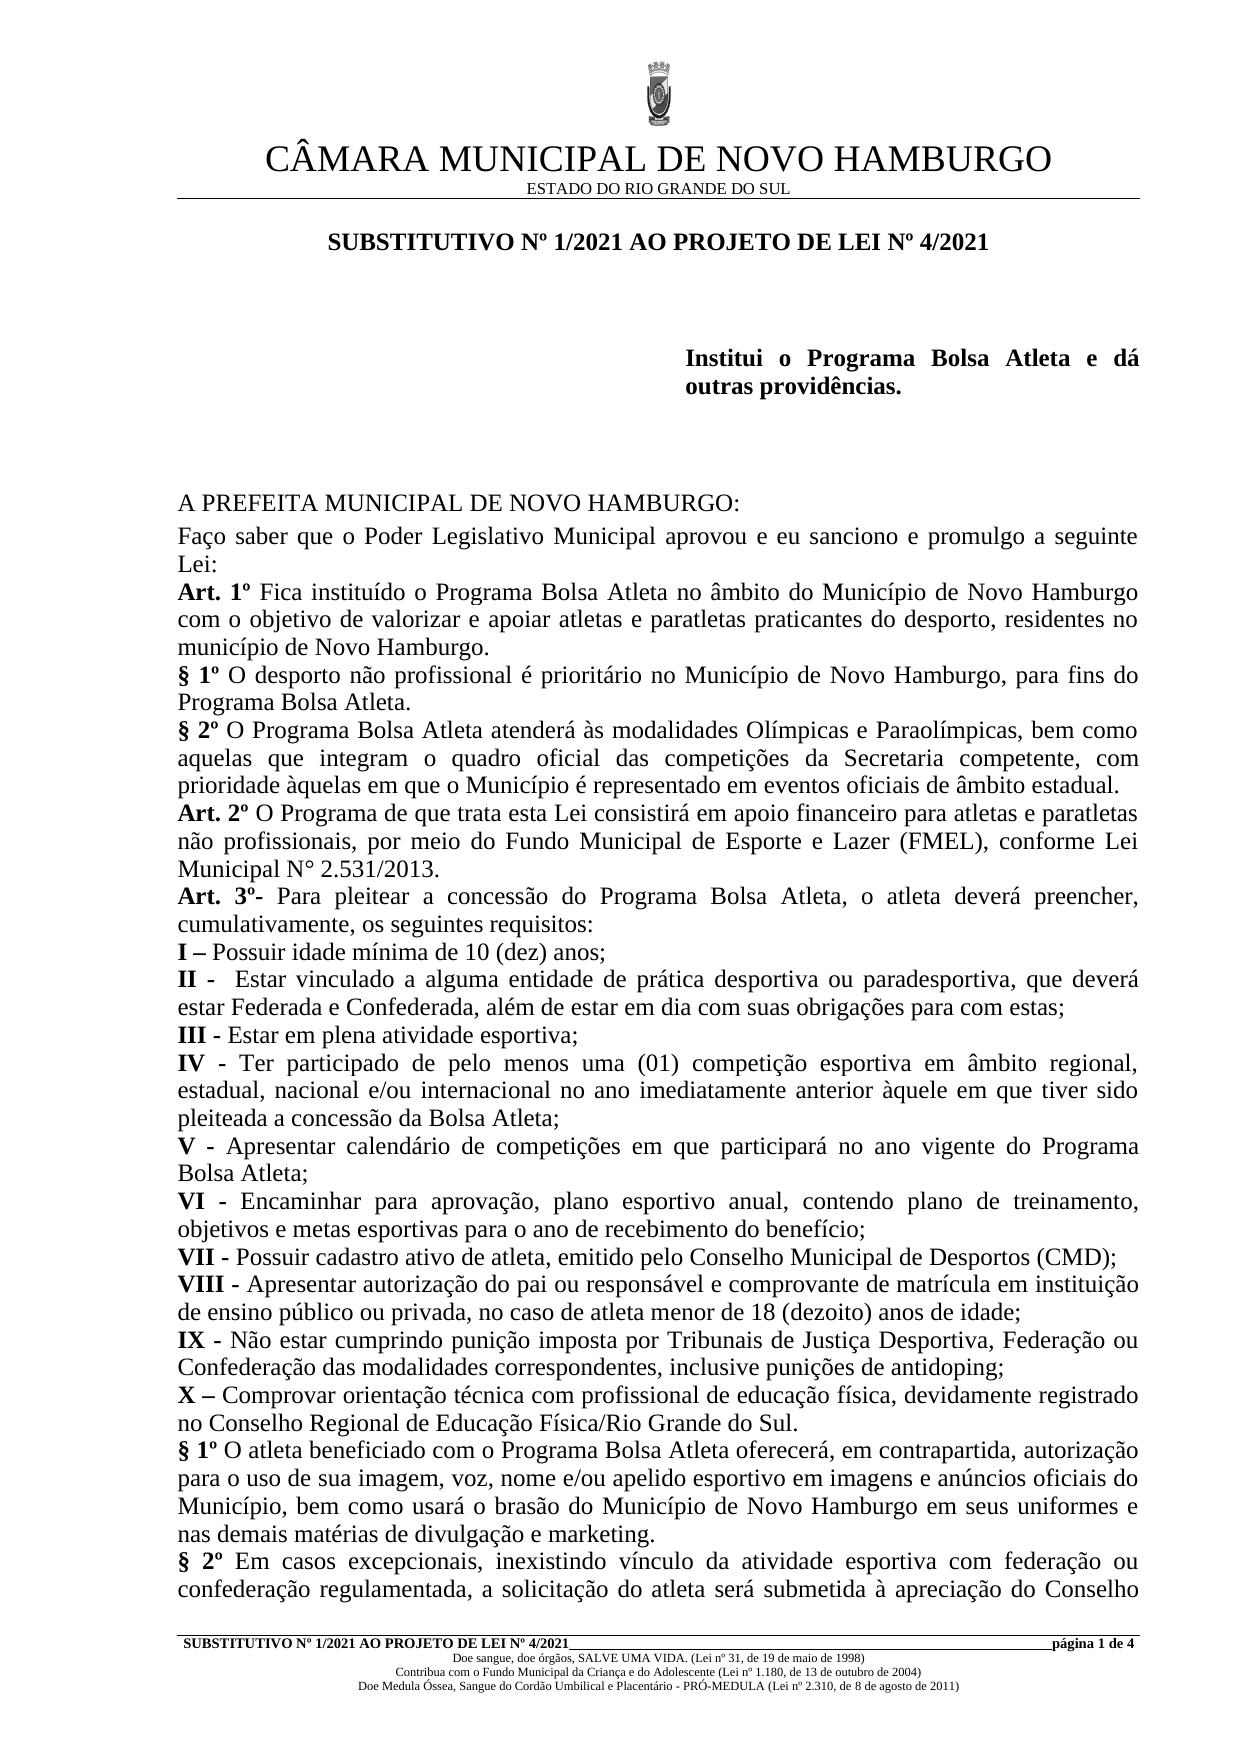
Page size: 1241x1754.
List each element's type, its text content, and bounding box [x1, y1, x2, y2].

text IX - Não estar cumprindo punição imposta por Tribunais de Justiça Desportiva, Federação ou Confederação das modalidades correspondentes, inclusive punições de antidoping; [177, 1326, 1140, 1381]
text V - Apresentar calendário de competições em que participará no ano vigente do Programa Bolsa Atleta; [177, 1132, 1140, 1187]
text III - Estar em plena atividade esportiva; [177, 1021, 1140, 1049]
text Institui o Programa Bolsa Atleta e dá outras providências. [685, 344, 1140, 400]
text A PREFEITA MUNICIPAL DE NOVO HAMBURGO: [177, 489, 1140, 516]
text Art. 1º Fica instituído o Programa Bolsa Atleta no âmbito do Município de Novo Hamburgo com o objetivo de valorizar e apoiar atletas e paratletas praticantes do desporto, residentes no município de Novo Hamburgo. [177, 578, 1140, 661]
text VII - Possuir cadastro ativo de atleta, emitido pelo Conselho Municipal de Desportos (CMD); [177, 1243, 1140, 1270]
text II - Estar vinculado a alguma entidade de prática desportiva ou paradesportiva, que deverá estar Federada e Confederada, além de estar em dia com suas obrigações para com estas; [177, 966, 1140, 1021]
text VIII - Apresentar autorização do pai ou responsável e comprovante de matrícula em instituição de ensino público ou privada, no caso de atleta menor de 18 (dezoito) anos de idade; [177, 1270, 1140, 1326]
text Art. 3º- Para pleitear a concessão do Programa Bolsa Atleta, o atleta deverá preencher, cumulativamente, os seguintes requisitos: [177, 882, 1140, 938]
text Art. 2º O Programa de que trata esta Lei consistirá em apoio financeiro para atletas e paratletas não profissionais, por meio do Fundo Municipal de Esporte e Lazer (FMEL), conforme Lei Municipal N° 2.531/2013. [177, 799, 1140, 882]
text § 1º O desporto não profissional é prioritário no Município de Novo Hamburgo, para fins do Programa Bolsa Atleta. [177, 661, 1140, 716]
text I – Possuir idade mínima de 10 (dez) anos; [177, 938, 1140, 966]
text SUBSTITUTIVO Nº 1/2021 AO PROJETO DE LEI Nº 4/2021 [177, 228, 1140, 256]
text Faço saber que o Poder Legislativo Municipal aprovou e eu sanciono e promulgo a seguinte Lei: [177, 522, 1140, 578]
text § 2º Em casos excepcionais, inexistindo vínculo da atividade esportiva com federação ou confederação regulamentada, a solicitação do atleta será submetida à apreciação do Conselho [177, 1547, 1140, 1603]
text § 2º O Programa Bolsa Atleta atenderá às modalidades Olímpicas e Paraolímpicas, bem como aquelas que integram o quadro oficial das competições da Secretaria competente, com prioridade àquelas em que o Município é representado em eventos oficiais de âmbito estadual. [177, 716, 1140, 799]
text IV - Ter participado de pelo menos uma (01) competição esportiva em âmbito regional, estadual, nacional e/ou internacional no ano imediatamente anterior àquele em que tiver sido pleiteada a concessão da Bolsa Atleta; [177, 1049, 1140, 1132]
text VI - Encaminhar para aprovação, plano esportivo anual, contendo plano de treinamento, objetivos e metas esportivas para o ano de recebimento do benefício; [177, 1187, 1140, 1243]
text § 1º O atleta beneficiado com o Programa Bolsa Atleta oferecerá, em contrapartida, autorização para o uso de sua imagem, voz, nome e/ou apelido esportivo em imagens e anúncios oficiais do Município, bem como usará o brasão do Município de Novo Hamburgo em seus uniformes e nas demais matérias de divulgação e marketing. [177, 1437, 1140, 1547]
text X – Comprovar orientação técnica com profissional de educação física, devidamente registrado no Conselho Regional de Educação Física/Rio Grande do Sul. [177, 1381, 1140, 1437]
